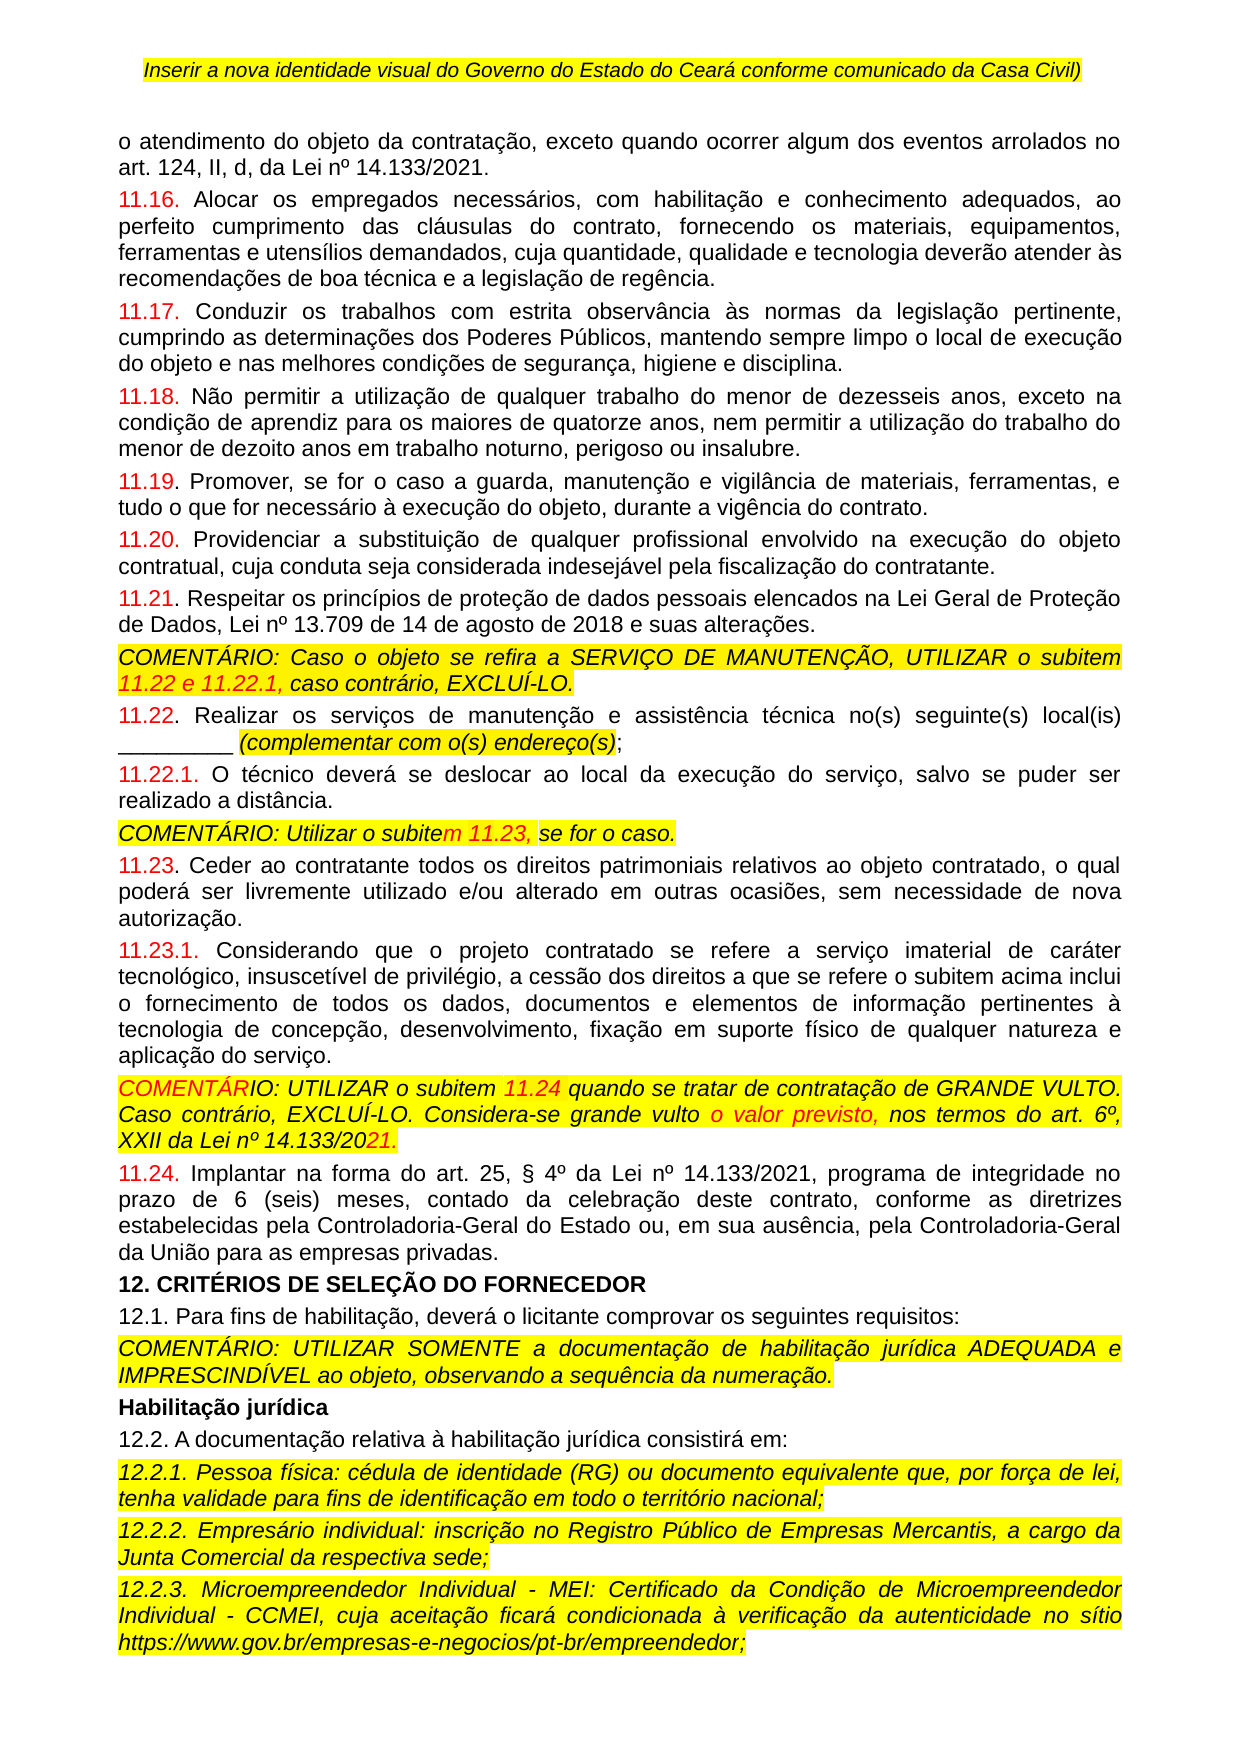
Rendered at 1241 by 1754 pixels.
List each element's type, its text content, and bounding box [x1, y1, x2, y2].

text 11.22. Realizar os serviços de manutenção e assistência técnica no(s) seguinte(s) local(is) _________ (complementar com o(s) endereço(s); [118, 702, 1122, 755]
text COMENTÁRIO: Utilizar o subitem 11.23, se for o caso. [118, 819, 1122, 846]
text 11.23. Ceder ao contratante todos os direitos patrimoniais relativos ao objeto contratado, o qual poderá ser livremente utilizado e/ou alterado em outras ocasiões, sem necessidade de nova autorização. [118, 852, 1122, 931]
text o atendimento do objeto da contratação, exceto quando ocorrer algum dos eventos arrolados no art. 124, II, d, da Lei nº 14.133/2021. [118, 128, 1122, 180]
text 12.2.1. Pessoa física: cédula de identidade (RG) ou documento equivalente que, por força de lei, tenha validade para fins de identificação em todo o território nacional; [118, 1459, 1122, 1511]
text 11.22.1. O técnico deverá se deslocar ao local da execução do serviço, salvo se puder ser realizado a distância. [118, 761, 1122, 813]
text 11.18. Não permitir a utilização de qualquer trabalho do menor de dezesseis anos, exceto na condição de aprendiz para os maiores de quatorze anos, nem permitir a utilização do trabalho do menor de dezoito anos em trabalho noturno, perigoso ou insalubre. [118, 383, 1122, 462]
text 12.1. Para fins de habilitação, deverá o licitante comprovar os seguintes requisitos: [118, 1303, 1122, 1329]
text 11.19. Promover, se for o caso a guarda, manutenção e vigilância de materiais, ferramentas, e tudo o que for necessário à execução do objeto, durante a vigência do contrato. [118, 468, 1122, 520]
text 11.24. Implantar na forma do art. 25, § 4º da Lei nº 14.133/2021, programa de integridade no prazo de 6 (seis) meses, contado da celebração deste contrato, conforme as diretrizes estabelecidas pela Controladoria-Geral do Estado ou, em sua ausência, pela Controladoria-Geral da União para as empresas privadas. [118, 1159, 1122, 1265]
text 12.2. A documentação relativa à habilitação jurídica consistirá em: [118, 1426, 1122, 1453]
text 11.23.1. Considerando que o projeto contratado se refere a serviço imaterial de caráter tecnológico, insuscetível de privilégio, a cessão dos direitos a que se refere o subitem acima inclui o fornecimento de todos os dados, documentos e elementos de informação pertinentes à tecnologia de concepção, desenvolvimento, fixação em suporte físico de qualquer natureza e aplicação do serviço. [118, 937, 1122, 1068]
text Habilitação jurídica [118, 1394, 1122, 1420]
text 12.2.2. Empresário individual: inscrição no Registro Público de Empresas Mercantis, a cargo da Junta Comercial da respectiva sede; [118, 1517, 1122, 1570]
text COMENTÁRIO: UTILIZAR o subitem 11.24 quando se tratar de contratação de GRANDE VULTO. Caso contrário, EXCLUÍ-LO. Considera-se grande vulto o valor previsto, nos termos do art. 6º, XXII da Lei nº 14.133/2021. [118, 1074, 1122, 1153]
text 11.21. Respeitar os princípios de proteção de dados pessoais elencados na Lei Geral de Proteção de Dados, Lei nº 13.709 de 14 de agosto de 2018 e suas alterações. [118, 585, 1122, 638]
text COMENTÁRIO: Caso o objeto se refira a SERVIÇO DE MANUTENÇÃO, UTILIZAR o subitem 11.22 e 11.22.1, caso contrário, EXCLUÍ-LO. [118, 643, 1122, 696]
text 12.2.3. Microempreendedor Individual - MEI: Certificado da Condição de Microempreendedor Individual - CCMEI, cuja aceitação ficará condicionada à verificação da autenticidade no sítio https://www.gov.br/empresas-e-negocios/pt-br/empreendedor; [118, 1576, 1122, 1655]
text 11.17. Conduzir os trabalhos com estrita observância às normas da legislação pertinente, cumprindo as determinações dos Poderes Públicos, mantendo sempre limpo o local de execução do objeto e nas melhores condições de segurança, higiene e disciplina. [118, 298, 1122, 377]
text 11.20. Providenciar a substituição de qualquer profissional envolvido na execução do objeto contratual, cuja conduta seja considerada indesejável pela fiscalização do contratante. [118, 526, 1122, 579]
text 11.16. Alocar os empregados necessários, com habilitação e conhecimento adequados, ao perfeito cumprimento das cláusulas do contrato, fornecendo os materiais, equipamentos, ferramentas e utensílios demandados, cuja quantidade, qualidade e tecnologia deverão atender às recomendações de boa técnica e a legislação de regência. [118, 186, 1122, 292]
text COMENTÁRIO: UTILIZAR SOMENTE a documentação de habilitação jurídica ADEQUADA e IMPRESCINDÍVEL ao objeto, observando a sequência da numeração. [118, 1335, 1122, 1388]
text 12. CRITÉRIOS DE SELEÇÃO DO FORNECEDOR [118, 1271, 1122, 1297]
